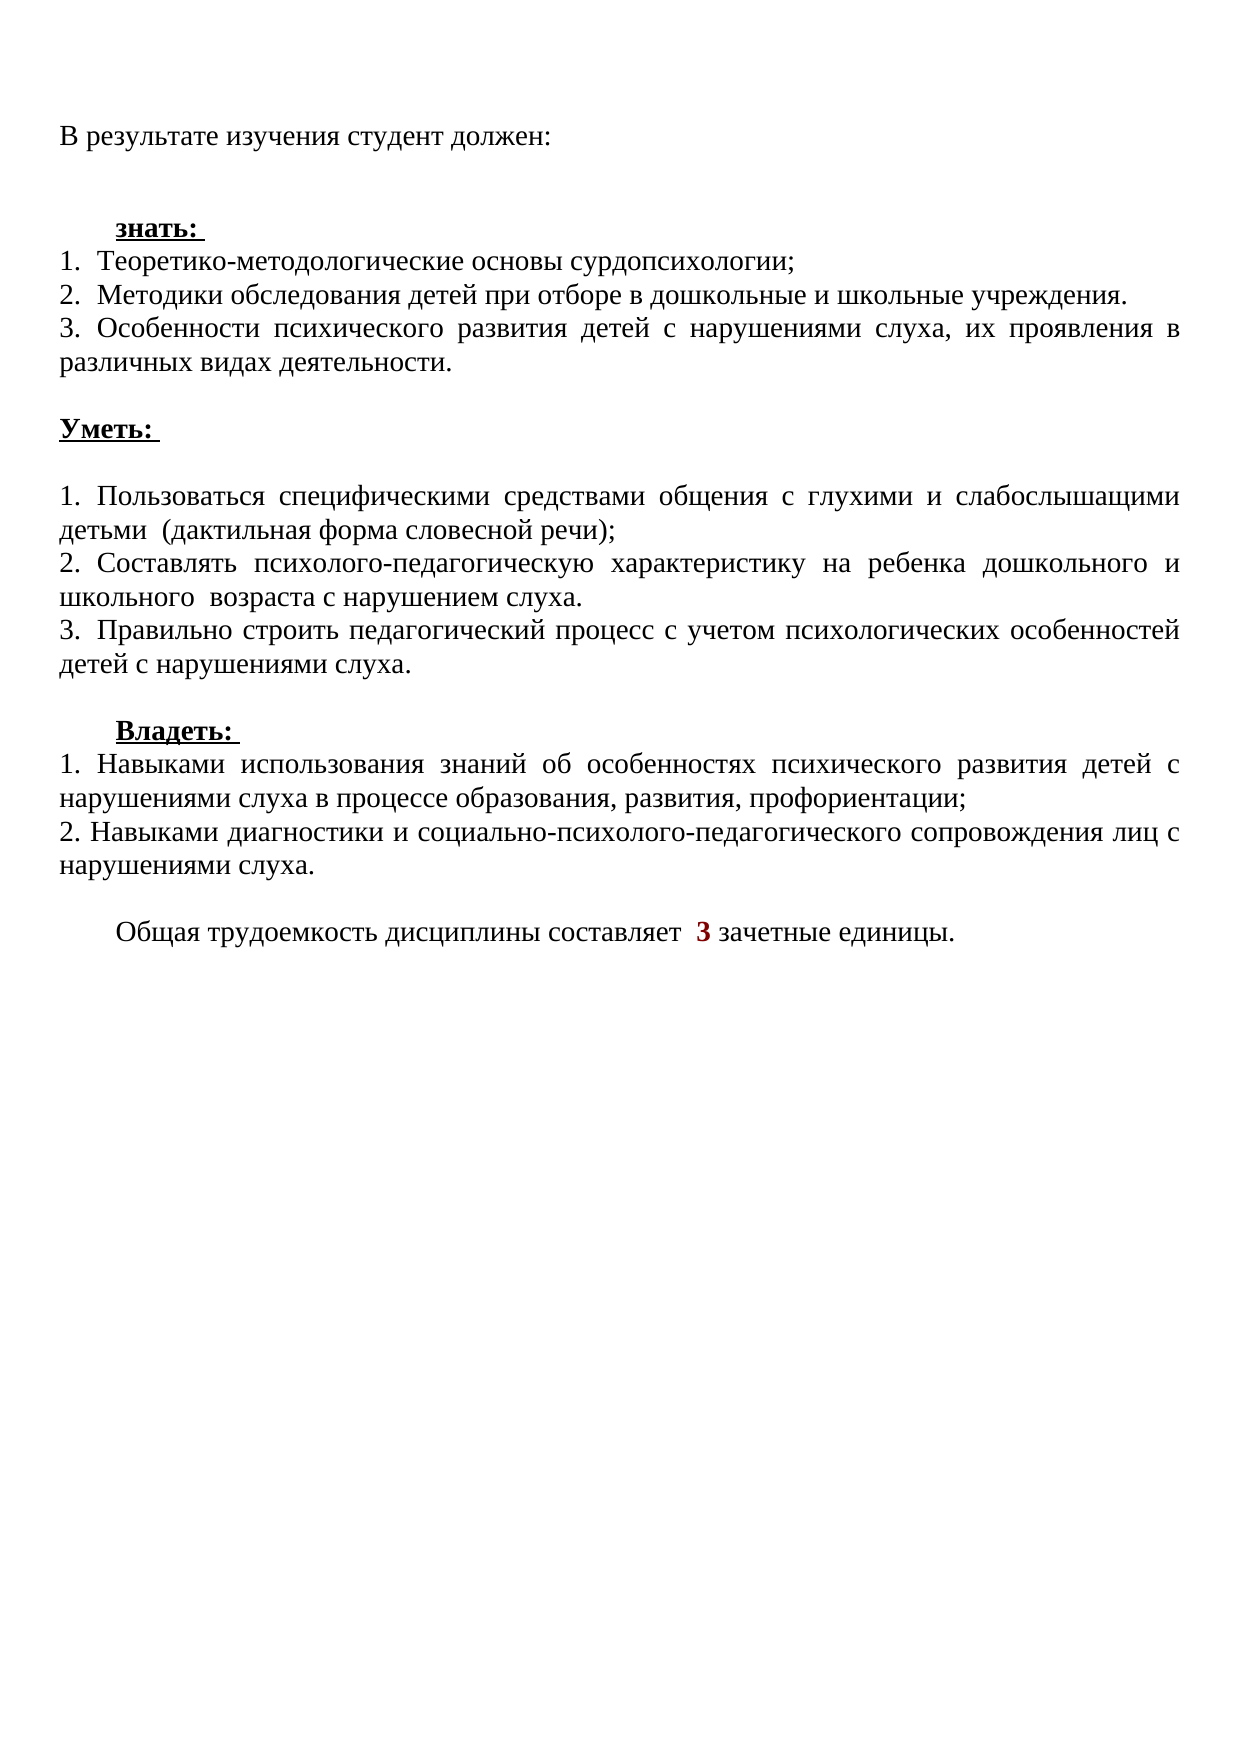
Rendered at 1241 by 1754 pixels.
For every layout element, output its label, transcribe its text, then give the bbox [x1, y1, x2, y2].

text В результате изучения студент должен: [59, 118, 1181, 152]
list Пользоваться специфическими средствами общения с глухими и слабослышащими детьми (дактильная форма словесной речи); [59, 478, 1181, 545]
text Общая трудоемкость дисциплины составляет 3 зачетные единицы. [59, 914, 1181, 948]
list Составлять психолого-педагогическую характеристику на ребенка дошкольного и школьного возраста с нарушением слуха. [59, 545, 1181, 612]
list Методики обследования детей при отборе в дошкольные и школьные учреждения. [59, 277, 1181, 311]
text знать: [59, 210, 1181, 243]
list Правильно строить педагогический процесс с учетом психологических особенностей детей с нарушениями слуха. [59, 612, 1181, 679]
list Навыками использования знаний об особенностях психического развития детей с нарушениями слуха в процессе образования, развития, профориентации; [59, 747, 1181, 814]
text Владеть: [59, 713, 1181, 747]
text 2. Навыками диагностики и социально-психолого-педагогического сопровождения лиц с нарушениями слуха. [59, 814, 1181, 881]
list Теоретико-методологические основы сурдопсихологии; [59, 243, 1181, 277]
list Особенности психического развития детей с нарушениями слуха, их проявления в различных видах деятельности. [59, 311, 1181, 378]
text Уметь: [59, 411, 1181, 445]
